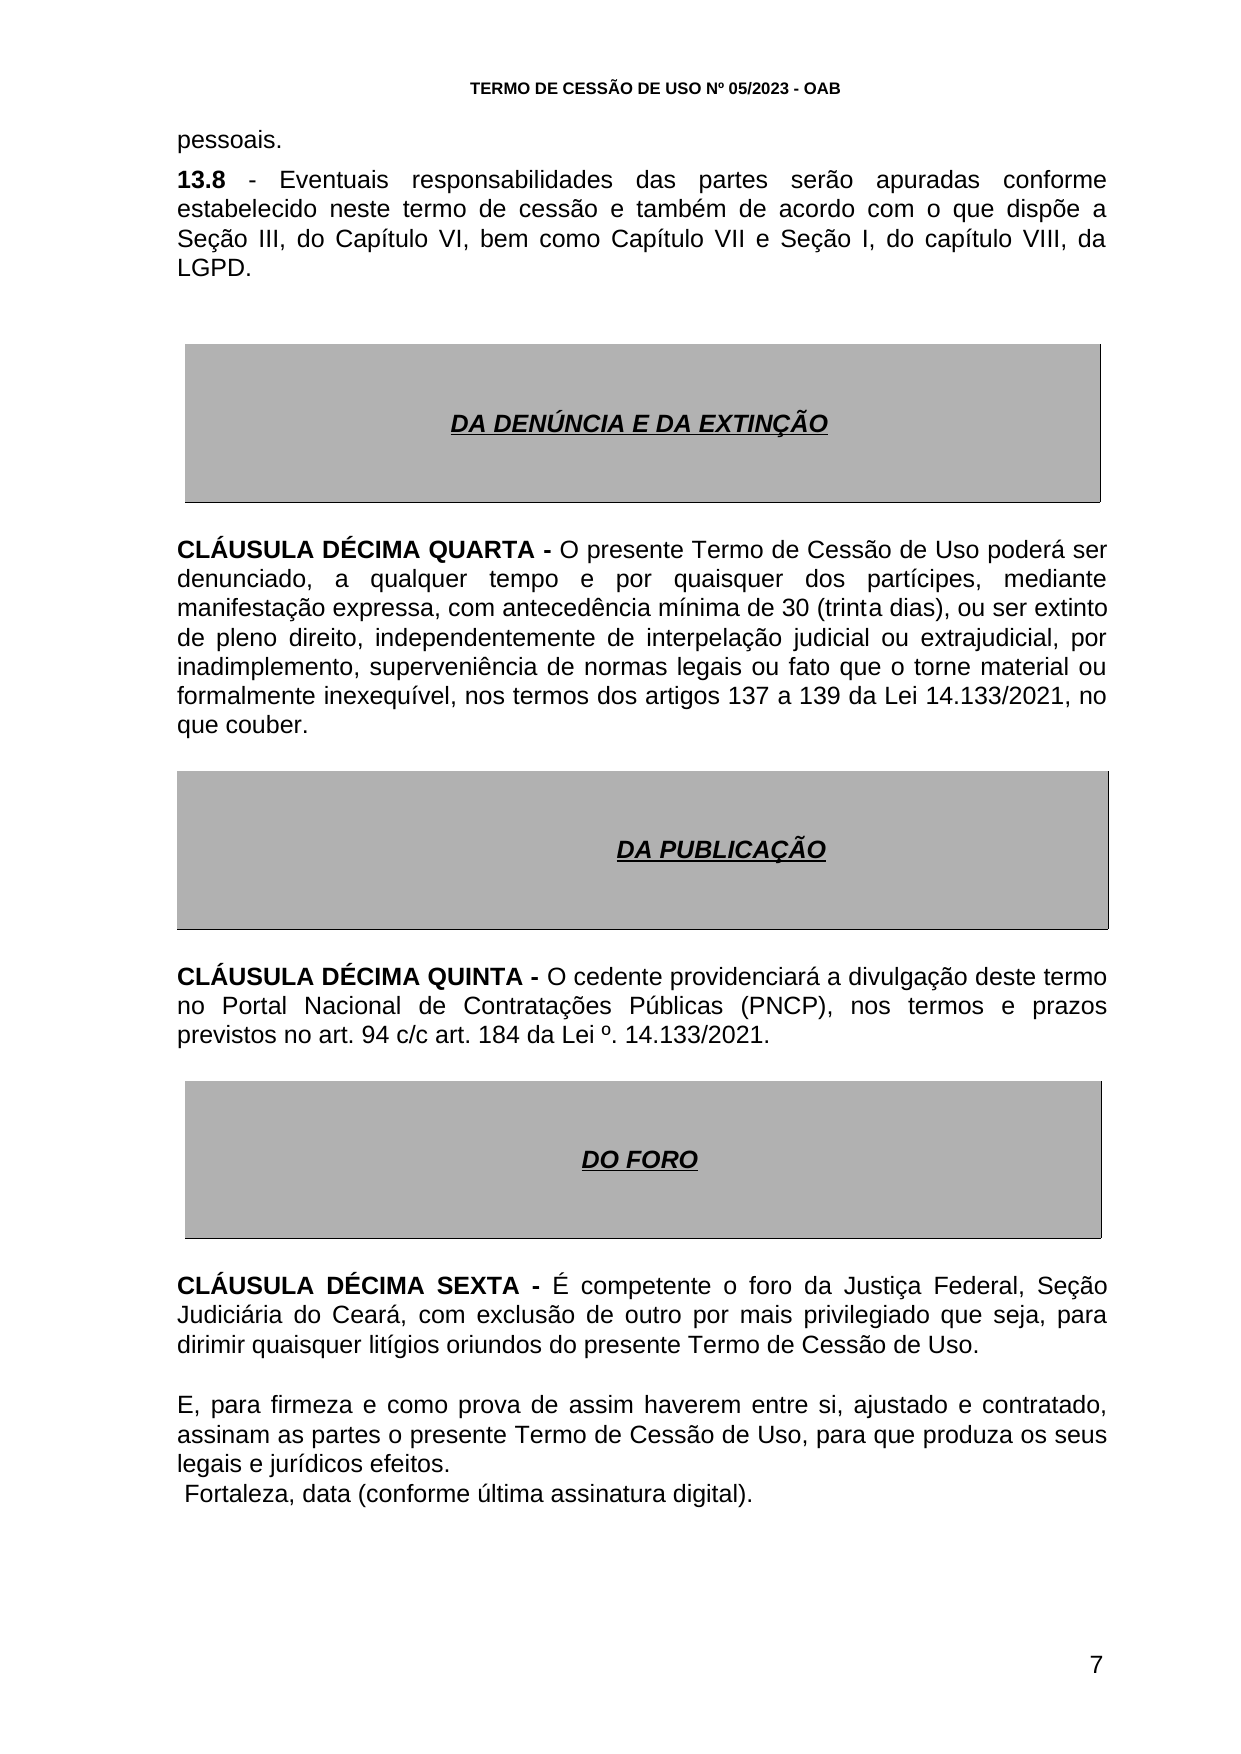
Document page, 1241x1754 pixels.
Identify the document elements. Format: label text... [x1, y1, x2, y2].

text E, para firmeza e como prova de assim haverem entre si, ajustado e contratado, assinam as partes o presente Termo de Cessão de Uso, para que produza os seus legais e jurídicos efeitos. [177, 1390, 1108, 1478]
text Fortaleza, data (conforme última assinatura digital). [177, 1479, 1108, 1507]
text 13.8 - Eventuais responsabilidades das partes serão apuradas conforme estabelecido neste termo de cessão e também de acordo com o que dispõe a Seção III, do Capítulo VI, bem como Capítulo VII e Seção I, do capítulo VIII, da LGPD. [177, 165, 1108, 282]
text pessoais. [177, 125, 1108, 153]
subtitle DA PUBLICAÇÃO [177, 771, 1108, 929]
subtitle DO FORO [185, 1081, 1101, 1238]
text CLÁUSULA DÉCIMA SEXTA - É competente o foro da Justiça Federal, Seção Judiciária do Ceará, com exclusão de outro por mais privilegiado que seja, para dirimir quaisquer litígios oriundos do presente Termo de Cessão de Uso. [177, 1271, 1108, 1358]
text CLÁUSULA DÉCIMA QUARTA - O presente Termo de Cessão de Uso poderá ser denunciado, a qualquer tempo e por quaisquer dos partícipes, mediante manifestação expressa, com antecedência mínima de 30 (trinta dias), ou ser extinto de pleno direito, independentemente de interpelação judicial ou extrajudicial, por inadimplemento, superveniência de normas legais ou fato que o torne material ou formalmente inexequível, nos termos dos artigos 137 a 139 da Lei 14.133/2021, no que couber. [177, 535, 1108, 739]
subtitle DA DENÚNCIA E DA EXTINÇÃO [185, 344, 1100, 502]
text CLÁUSULA DÉCIMA QUINTA - O cedente providenciará a divulgação deste termo no Portal Nacional de Contratações Públicas (PNCP), nos termos e prazos previstos no art. 94 c/c art. 184 da Lei º. 14.133/2021. [177, 962, 1108, 1049]
